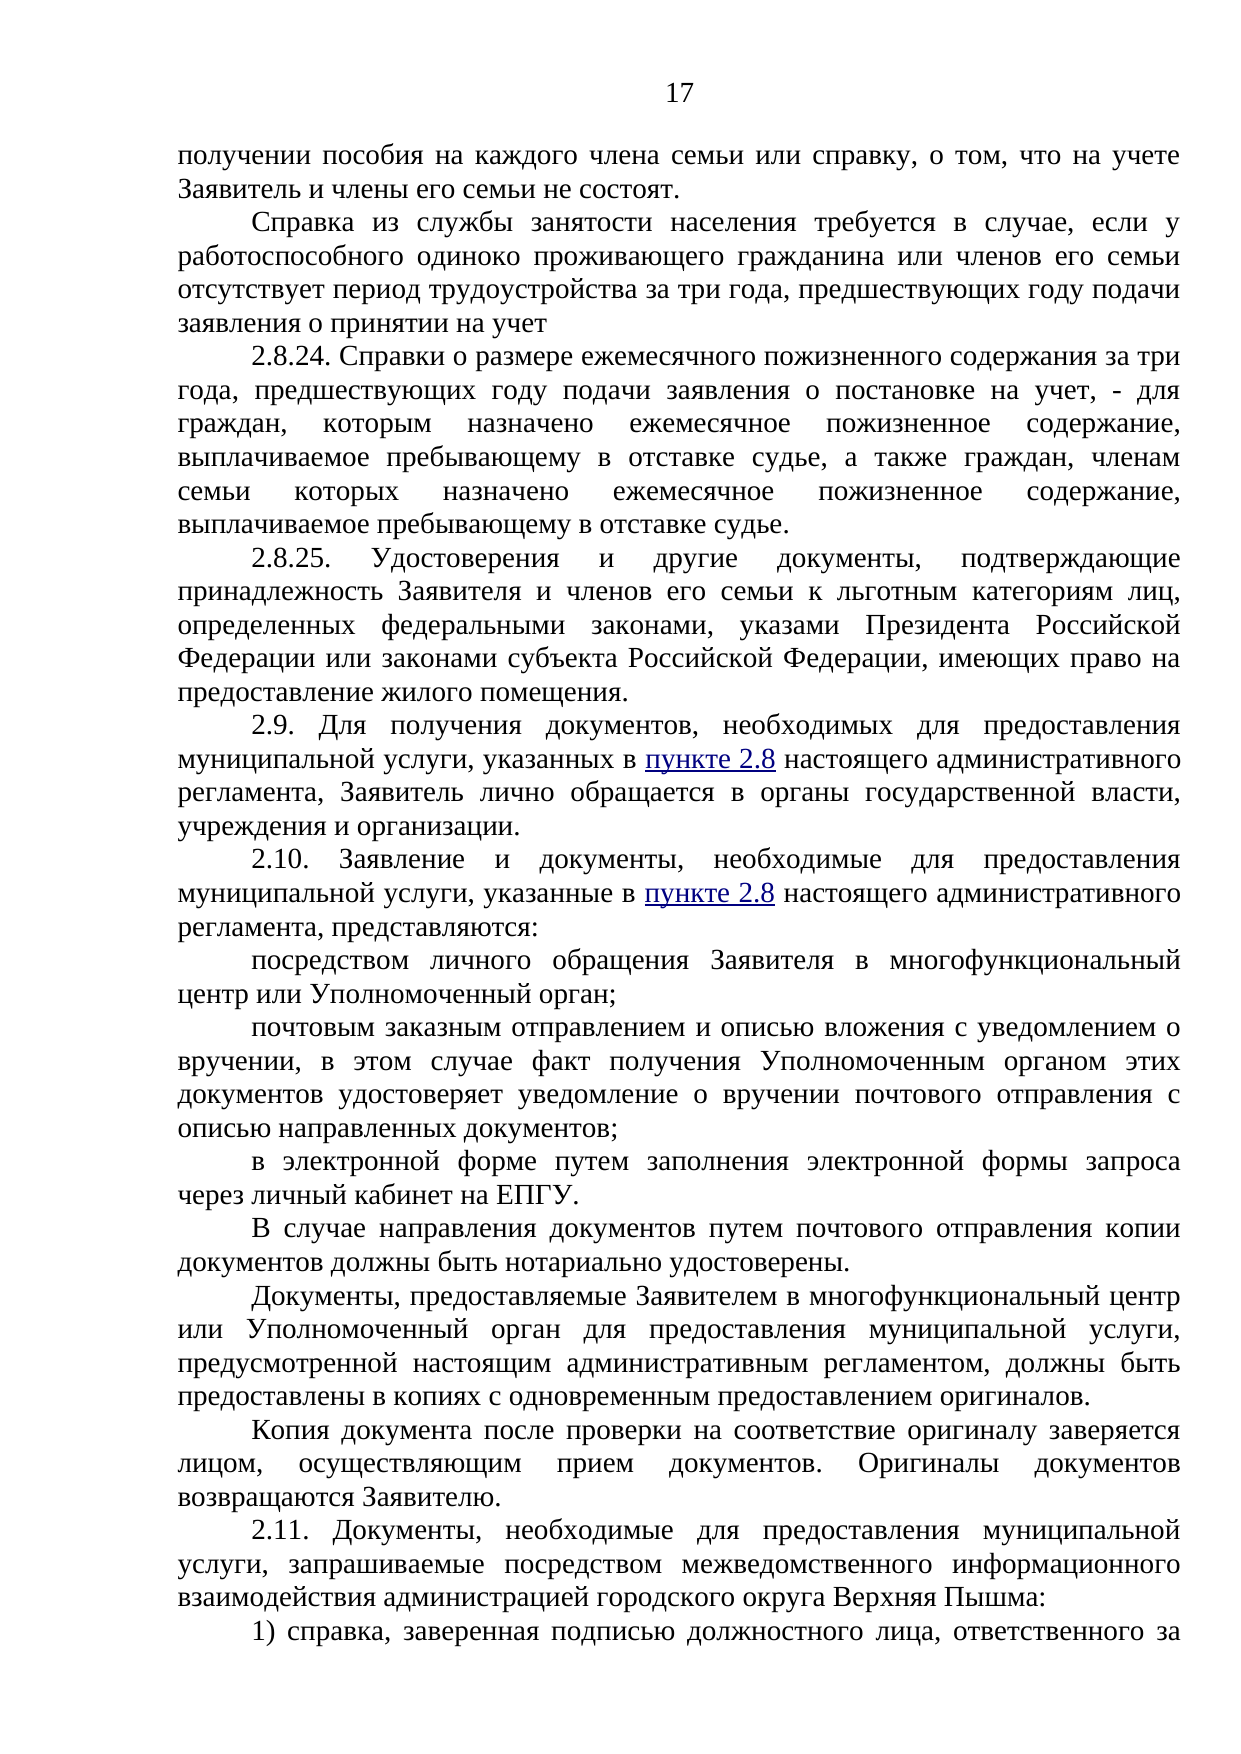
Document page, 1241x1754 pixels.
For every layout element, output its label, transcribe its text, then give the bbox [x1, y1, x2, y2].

text Копия документа после проверки на соответствие оригиналу заверяется лицом, осуществляющим прием документов. Оригиналы документов возвращаются Заявителю. [177, 1412, 1181, 1512]
text В случае направления документов путем почтового отправления копии документов должны быть нотариально удостоверены. [177, 1211, 1181, 1278]
text в электронной форме путем заполнения электронной формы запроса через личный кабинет на ЕПГУ. [177, 1143, 1181, 1211]
text посредством личного обращения Заявителя в многофункциональный центр или Уполномоченный орган; [177, 942, 1181, 1009]
text 2.8.24. Справки о размере ежемесячного пожизненного содержания за три года, предшествующих году подачи заявления о постановке на учет, - для граждан, которым назначено ежемесячное пожизненное содержание, выплачиваемое пребывающему в отставке судье, а также граждан, членам семьи которых назначено ежемесячное пожизненное содержание, выплачиваемое пребывающему в отставке судье. [177, 338, 1181, 540]
text 2.10. Заявление и документы, необходимые для предоставления муниципальной услуги, указанные в пункте 2.8 настоящего административного регламента, представляются: [177, 842, 1181, 942]
text Справка из службы занятости населения требуется в случае, если у работоспособного одиноко проживающего гражданина или членов его семьи отсутствует период трудоустройства за три года, предшествующих году подачи заявления о принятии на учет [177, 204, 1181, 338]
text 2.9. Для получения документов, необходимых для предоставления муниципальной услуги, указанных в пункте 2.8 настоящего административного регламента, Заявитель лично обращается в органы государственной власти, учреждения и организации. [177, 707, 1181, 842]
text почтовым заказным отправлением и описью вложения с уведомлением о вручении, в этом случае факт получения Уполномоченным органом этих документов удостоверяет уведомление о вручении почтового отправления с описью направленных документов; [177, 1009, 1181, 1143]
text получении пособия на каждого члена семьи или справку, о том, что на учете Заявитель и члены его семьи не состоят. [177, 137, 1181, 204]
text 1) справка, заверенная подписью должностного лица, ответственного за [177, 1613, 1181, 1647]
text 2.11. Документы, необходимые для предоставления муниципальной услуги, запрашиваемые посредством межведомственного информационного взаимодействия администрацией городского округа Верхняя Пышма: [177, 1512, 1181, 1613]
text Документы, предоставляемые Заявителем в многофункциональный центр или Уполномоченный орган для предоставления муниципальной услуги, предусмотренной настоящим административным регламентом, должны быть предоставлены в копиях с одновременным предоставлением оригиналов. [177, 1278, 1181, 1412]
text 2.8.25. Удостоверения и другие документы, подтверждающие принадлежность Заявителя и членов его семьи к льготным категориям лиц, определенных федеральными законами, указами Президента Российской Федерации или законами субъекта Российской Федерации, имеющих право на предоставление жилого помещения. [177, 540, 1181, 707]
